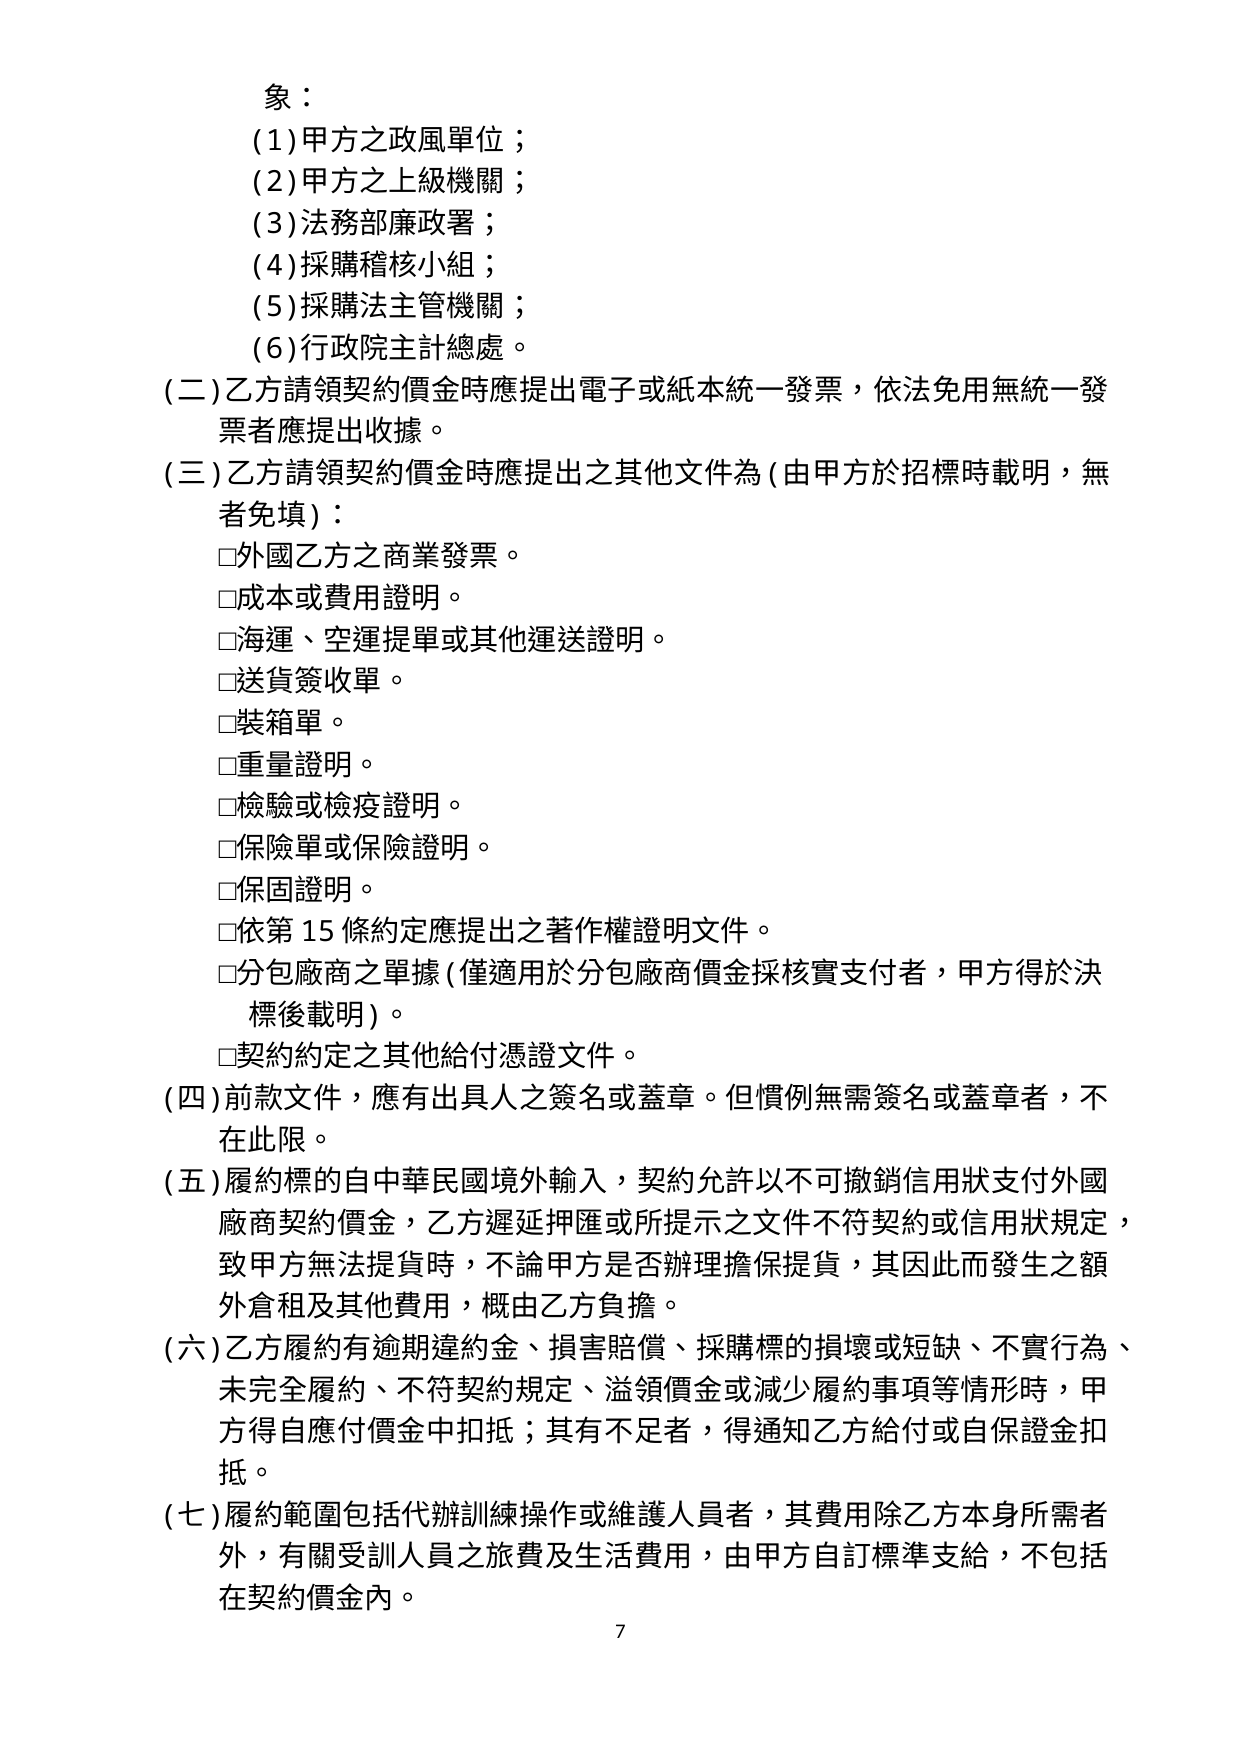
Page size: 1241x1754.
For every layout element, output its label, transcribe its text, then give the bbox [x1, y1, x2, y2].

text □成本或費用證明。 [218, 575, 1104, 617]
text (2)甲方之上級機關； [248, 158, 1110, 200]
text □保險單或保險證明。 [218, 825, 1104, 867]
text (6)行政院主計總處。 [248, 325, 1110, 367]
text □檢驗或檢疫證明。 [218, 783, 1104, 825]
text □保固證明。 [218, 867, 1104, 908]
text (四)前款文件，應有出具人之簽名或蓋章。但慣例無需簽名或蓋章者，不在此限。 [159, 1075, 1110, 1158]
text □裝箱單。 [218, 700, 1104, 742]
text (三)乙方請領契約價金時應提出之其他文件為(由甲方於招標時載明，無者免填)： [159, 450, 1110, 533]
text (5)採購法主管機關； [248, 283, 1110, 325]
text (七)履約範圍包括代辦訓練操作或維護人員者，其費用除乙方本身所需者外，有關受訓人員之旅費及生活費用，由甲方自訂標準支給，不包括在契約價金內。 [159, 1492, 1110, 1617]
text □依第15條約定應提出之著作權證明文件。 [218, 908, 1104, 950]
text □送貨簽收單。 [218, 658, 1104, 700]
text (五)履約標的自中華民國境外輸入，契約允許以不可撤銷信用狀支付外國廠商契約價金，乙方遲延押匯或所提示之文件不符契約或信用狀規定，致甲方無法提貨時，不論甲方是否辦理擔保提貨，其因此而發生之額外倉租及其他費用，概由乙方負擔。 [159, 1158, 1110, 1325]
text □外國乙方之商業發票。 [218, 533, 1104, 575]
text (3)法務部廉政署； [248, 200, 1110, 242]
text □重量證明。 [218, 742, 1104, 783]
text (二)乙方請領契約價金時應提出電子或紙本統一發票，依法免用無統一發票者應提出收據。 [159, 367, 1110, 450]
text (4)採購稽核小組； [248, 242, 1110, 283]
text (1)甲方之政風單位； [248, 117, 1110, 158]
text 象： [218, 75, 1104, 117]
text □分包廠商之單據(僅適用於分包廠商價金採核實支付者，甲方得於決標後載明)。 [218, 950, 1104, 1033]
text □海運、空運提單或其他運送證明。 [218, 617, 1104, 658]
text □契約約定之其他給付憑證文件。 [218, 1033, 1104, 1075]
text (六)乙方履約有逾期違約金、損害賠償、採購標的損壞或短缺、不實行為、未完全履約、不符契約規定、溢領價金或減少履約事項等情形時，甲方得自應付價金中扣抵；其有不足者，得通知乙方給付或自保證金扣抵。 [159, 1325, 1110, 1492]
